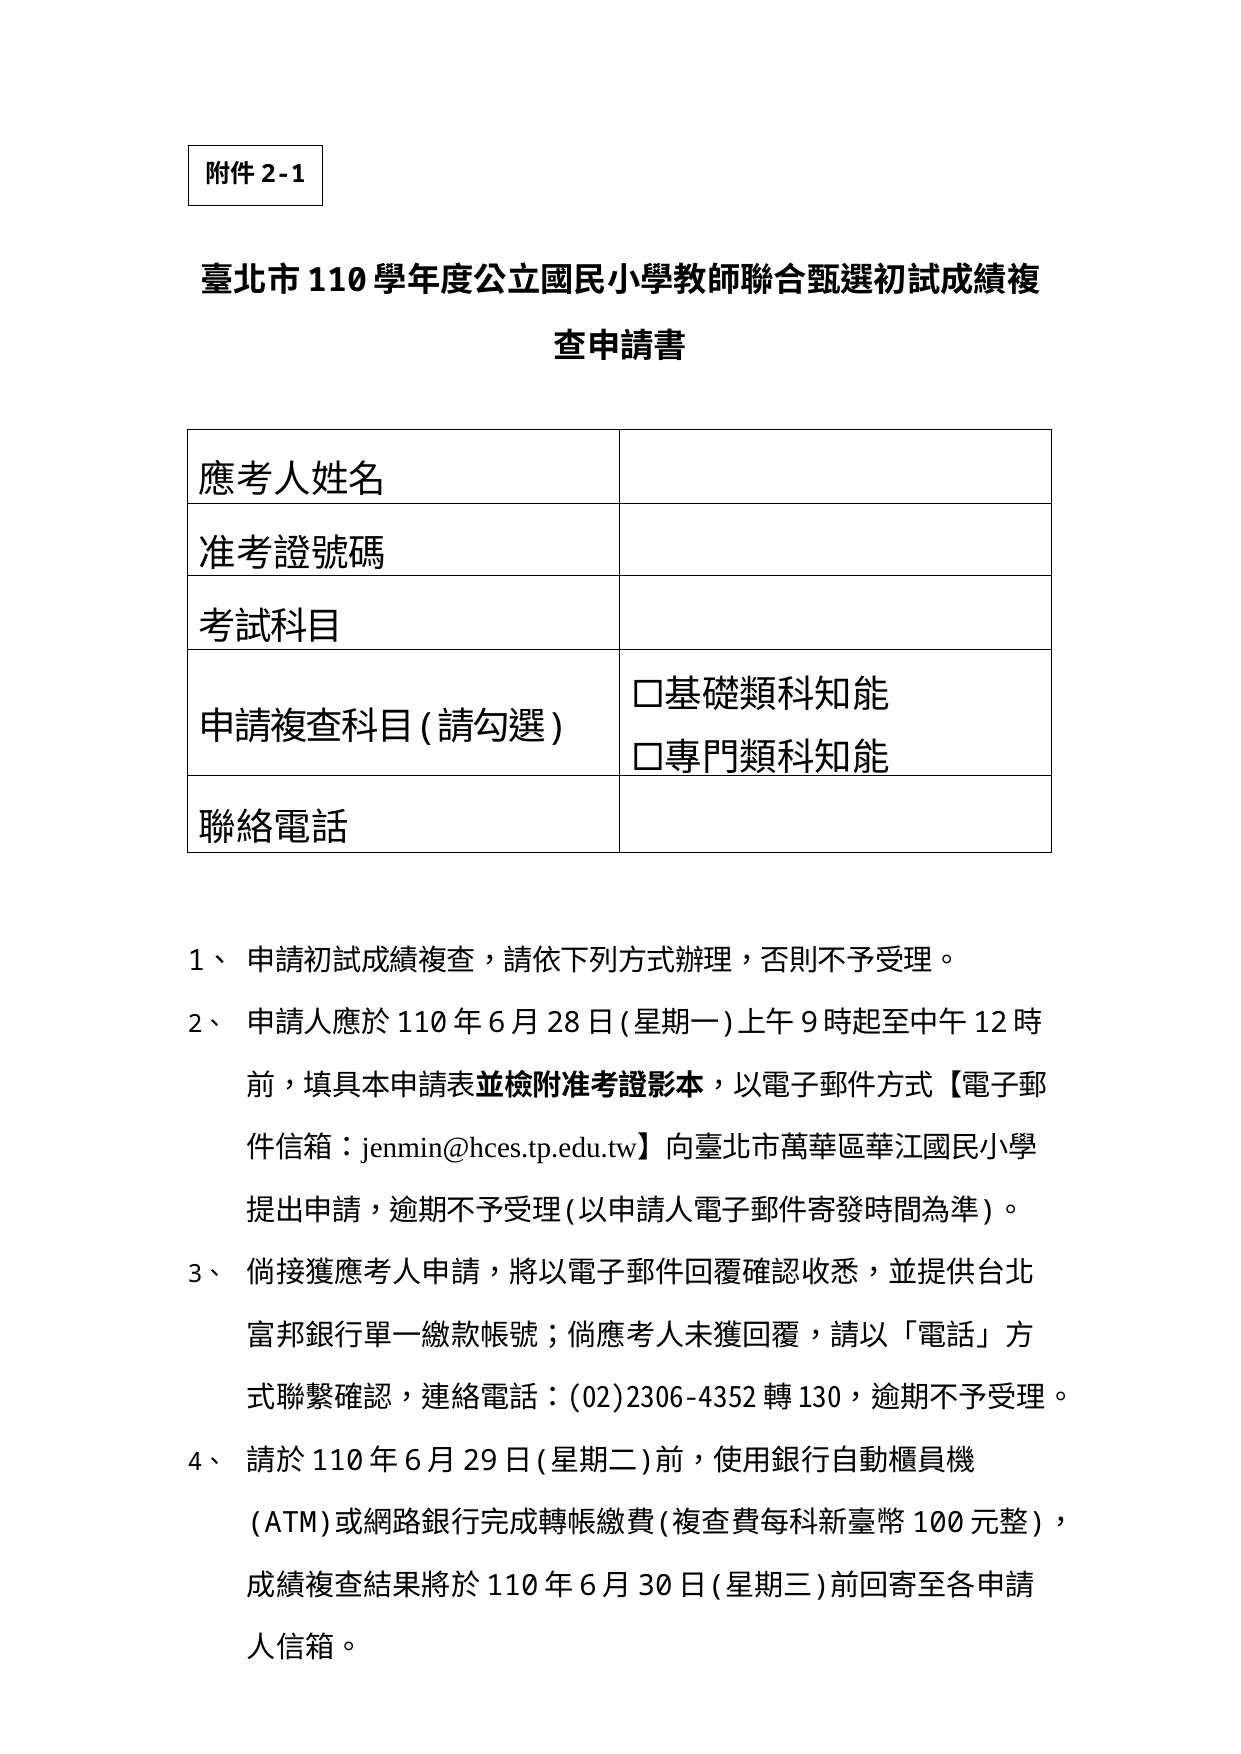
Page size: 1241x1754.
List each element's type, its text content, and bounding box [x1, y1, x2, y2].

list 倘接獲應考人申請，將以電子郵件回覆確認收悉，並提供台北富邦銀行單一繳款帳號；倘應考人未獲回覆，請以「電話」方式聯繫確認，連絡電話：(02)2306-4352轉130，逾期不予受理。 [187, 1228, 1053, 1416]
table_cell 考試科目 [188, 576, 619, 649]
table_cell [620, 576, 1051, 649]
list 申請初試成績複查，請依下列方式辦理，否則不予受理。 [187, 916, 1053, 978]
list 申請人應於110年6月28日(星期一)上午9時起至中午12時前，填具本申請表並檢附准考證影本，以電子郵件方式【電子郵件信箱：jenmin@hces.tp.edu.tw】向臺北市萬華區華江國民小學提出申請，逾期不予受理(以申請人電子郵件寄發時間為準)。 [187, 978, 1053, 1228]
table_cell [620, 776, 1051, 852]
list 請於110年6月29日(星期二)前，使用銀行自動櫃員機(ATM)或網路銀行完成轉帳繳費(複查費每科新臺幣100元整)，成績複查結果將於110年6月30日(星期三)前回寄至各申請人信箱。 [187, 1416, 1053, 1666]
table_header [620, 430, 1051, 503]
table_cell [620, 504, 1051, 575]
table_cell 聯絡電話 [188, 776, 619, 852]
table_cell 基礎類科知能 專門類科知能 [620, 650, 1051, 775]
table_cell 准考證號碼 [188, 504, 619, 575]
text 附件2-1 [204, 154, 307, 190]
text 臺北市110學年度公立國民小學教師聯合甄選初試成績複查申請書 [187, 235, 1053, 363]
table_header 應考人姓名 [188, 430, 619, 503]
table_cell 申請複查科目(請勾選) [188, 650, 619, 775]
